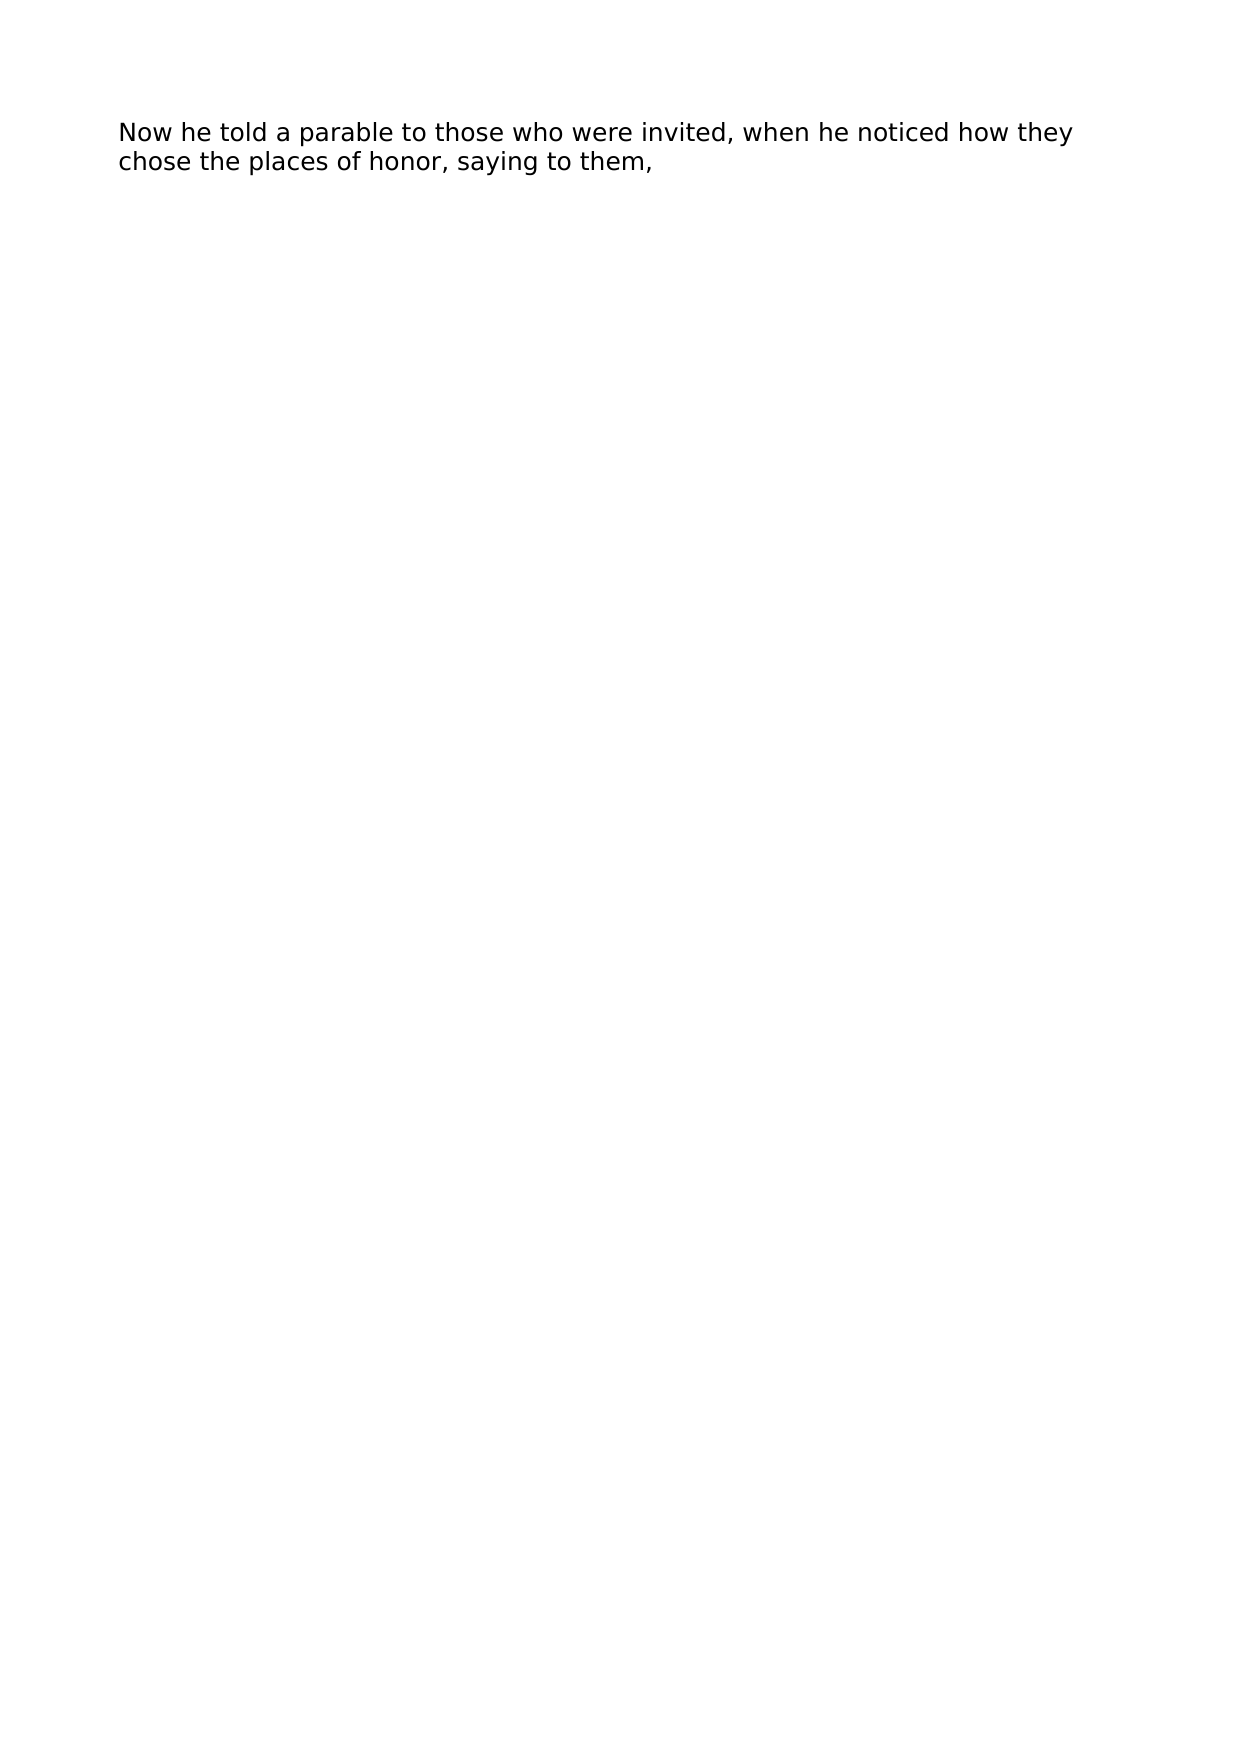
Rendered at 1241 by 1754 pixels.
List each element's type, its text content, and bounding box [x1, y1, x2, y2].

text Now he told a parable to those who were invited, when he noticed how they chose the places of honor, saying to them, [118, 118, 1122, 176]
